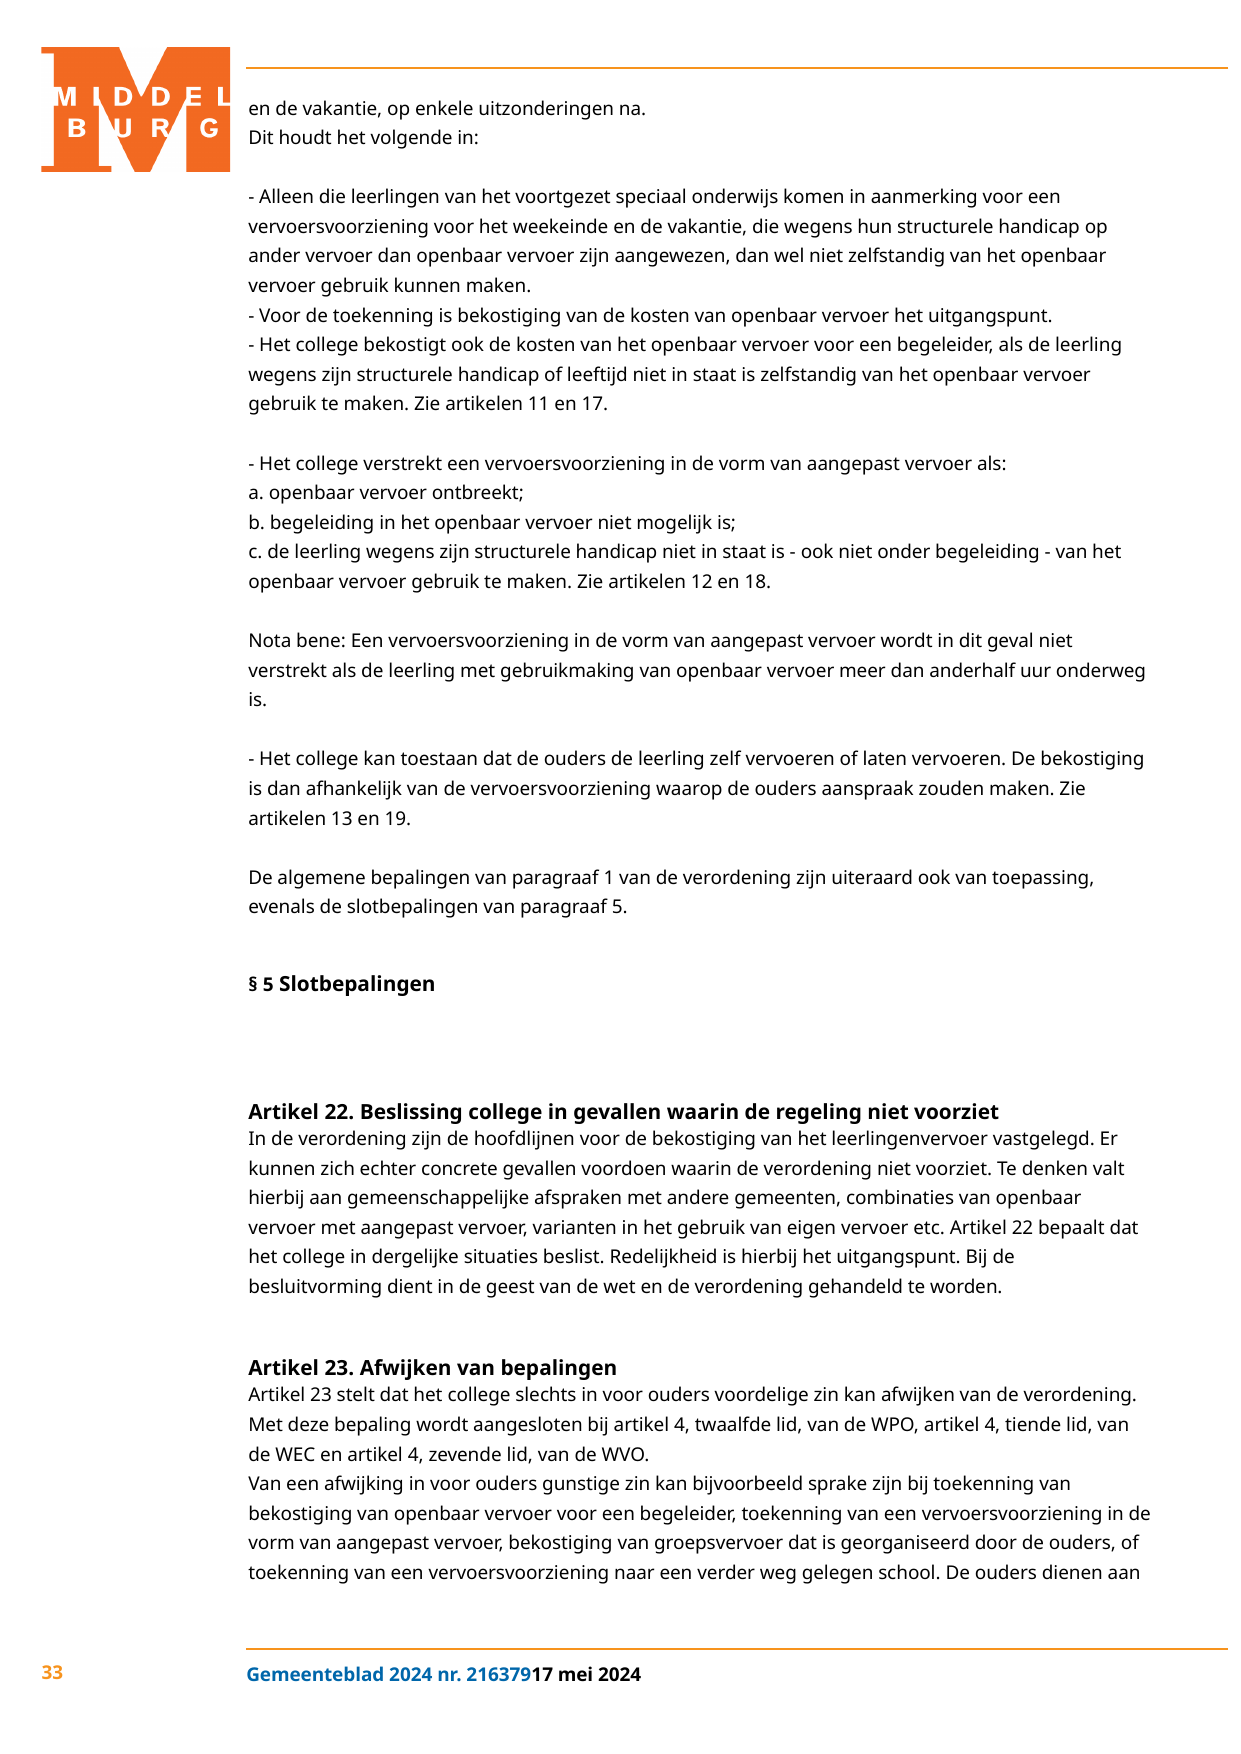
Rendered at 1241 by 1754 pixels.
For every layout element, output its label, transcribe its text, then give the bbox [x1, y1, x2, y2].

text het college in dergelijke situaties beslist. Redelijkheid is hierbij het uitgangspunt. Bij de besluitvorming dient in de geest van de wet en de verordening gehandeld te worden. [248, 1244, 1152, 1299]
text c. de leerling wegens zijn structurele handicap niet in staat is - ook niet onder begeleiding - van het openbaar vervoer gebruik te maken. Zie artikelen 12 en 18. [248, 538, 1152, 594]
text - Het college bekostigt ook de kosten van het openbaar vervoer voor een begeleider, als de leerling wegens zijn structurele handicap of leeftijd niet in staat is zelfstandig van het openbaar vervoer gebruik te maken. Zie artikelen 11 en 17. [248, 331, 1152, 416]
text b. begeleiding in het openbaar vervoer niet mogelijk is; [248, 509, 1152, 535]
text - Voor de toekenning is bekostiging van de kosten van openbaar vervoer het uitgangspunt. [248, 302, 1152, 328]
text Artikel 22. Beslissing college in gevallen waarin de regeling niet voorziet [248, 1097, 1152, 1125]
text Van een afwijking in voor ouders gunstige zin kan bijvoorbeeld sprake zijn bij toekenning van bekostiging van openbaar vervoer voor een begeleider, toekenning van een vervoersvoorziening in de vorm van aangepast vervoer, bekostiging van groepsvervoer dat is georganiseerd door de ouders, of toekenning van een vervoersvoorziening naar een verder weg gelegen school. De ouders dienen aan [248, 1470, 1152, 1585]
text Dit houdt het volgende in: [248, 124, 1152, 150]
text - Het college kan toestaan dat de ouders de leerling zelf vervoeren of laten vervoeren. De bekostiging is dan afhankelijk van de vervoersvoorziening waarop de ouders aanspraak zouden maken. Zie artikelen 13 en 19. [248, 746, 1152, 831]
text De algemene bepalingen van paragraaf 1 van de verordening zijn uiteraard ook van toepassing, evenals de slotbepalingen van paragraaf 5. [248, 864, 1152, 919]
text Artikel 23. Afwijken van bepalingen [248, 1353, 1152, 1382]
text In de verordening zijn de hoofdlijnen voor de bekostiging van het leerlingenvervoer vastgelegd. Er kunnen zich echter concrete gevallen voordoen waarin de verordening niet voorziet. Te denken valt hierbij aan gemeenschappelijke afspraken met andere gemeenten, combinaties van openbaar vervoer met aangepast vervoer, varianten in het gebruik van eigen vervoer etc. Artikel 22 bepaalt dat [248, 1125, 1152, 1240]
text - Alleen die leerlingen van het voortgezet speciaal onderwijs komen in aanmerking voor een vervoersvoorziening voor het weekeinde en de vakantie, die wegens hun structurele handicap op ander vervoer dan openbaar vervoer zijn aangewezen, dan wel niet zelfstandig van het openbaar vervoer gebruik kunnen maken. [248, 183, 1152, 298]
text § 5 Slotbepalingen [248, 969, 1152, 997]
text Nota bene: Een vervoersvoorziening in de vorm van aangepast vervoer wordt in dit geval niet verstrekt als de leerling met gebruikmaking van openbaar vervoer meer dan anderhalf uur onderweg is. [248, 627, 1152, 712]
text Artikel 23 stelt dat het college slechts in voor ouders voordelige zin kan afwijken van de verordening. Met deze bepaling wordt aangesloten bij artikel 4, twaalfde lid, van de WPO, artikel 4, tiende lid, van de WEC en artikel 4, zevende lid, van de WVO. [248, 1382, 1152, 1467]
text a. openbaar vervoer ontbreekt; [248, 479, 1152, 505]
picture [41, 47, 231, 172]
text en de vakantie, op enkele uitzonderingen na. [248, 95, 1152, 121]
text - Het college verstrekt een vervoersvoorziening in de vorm van aangepast vervoer als: [248, 450, 1152, 476]
